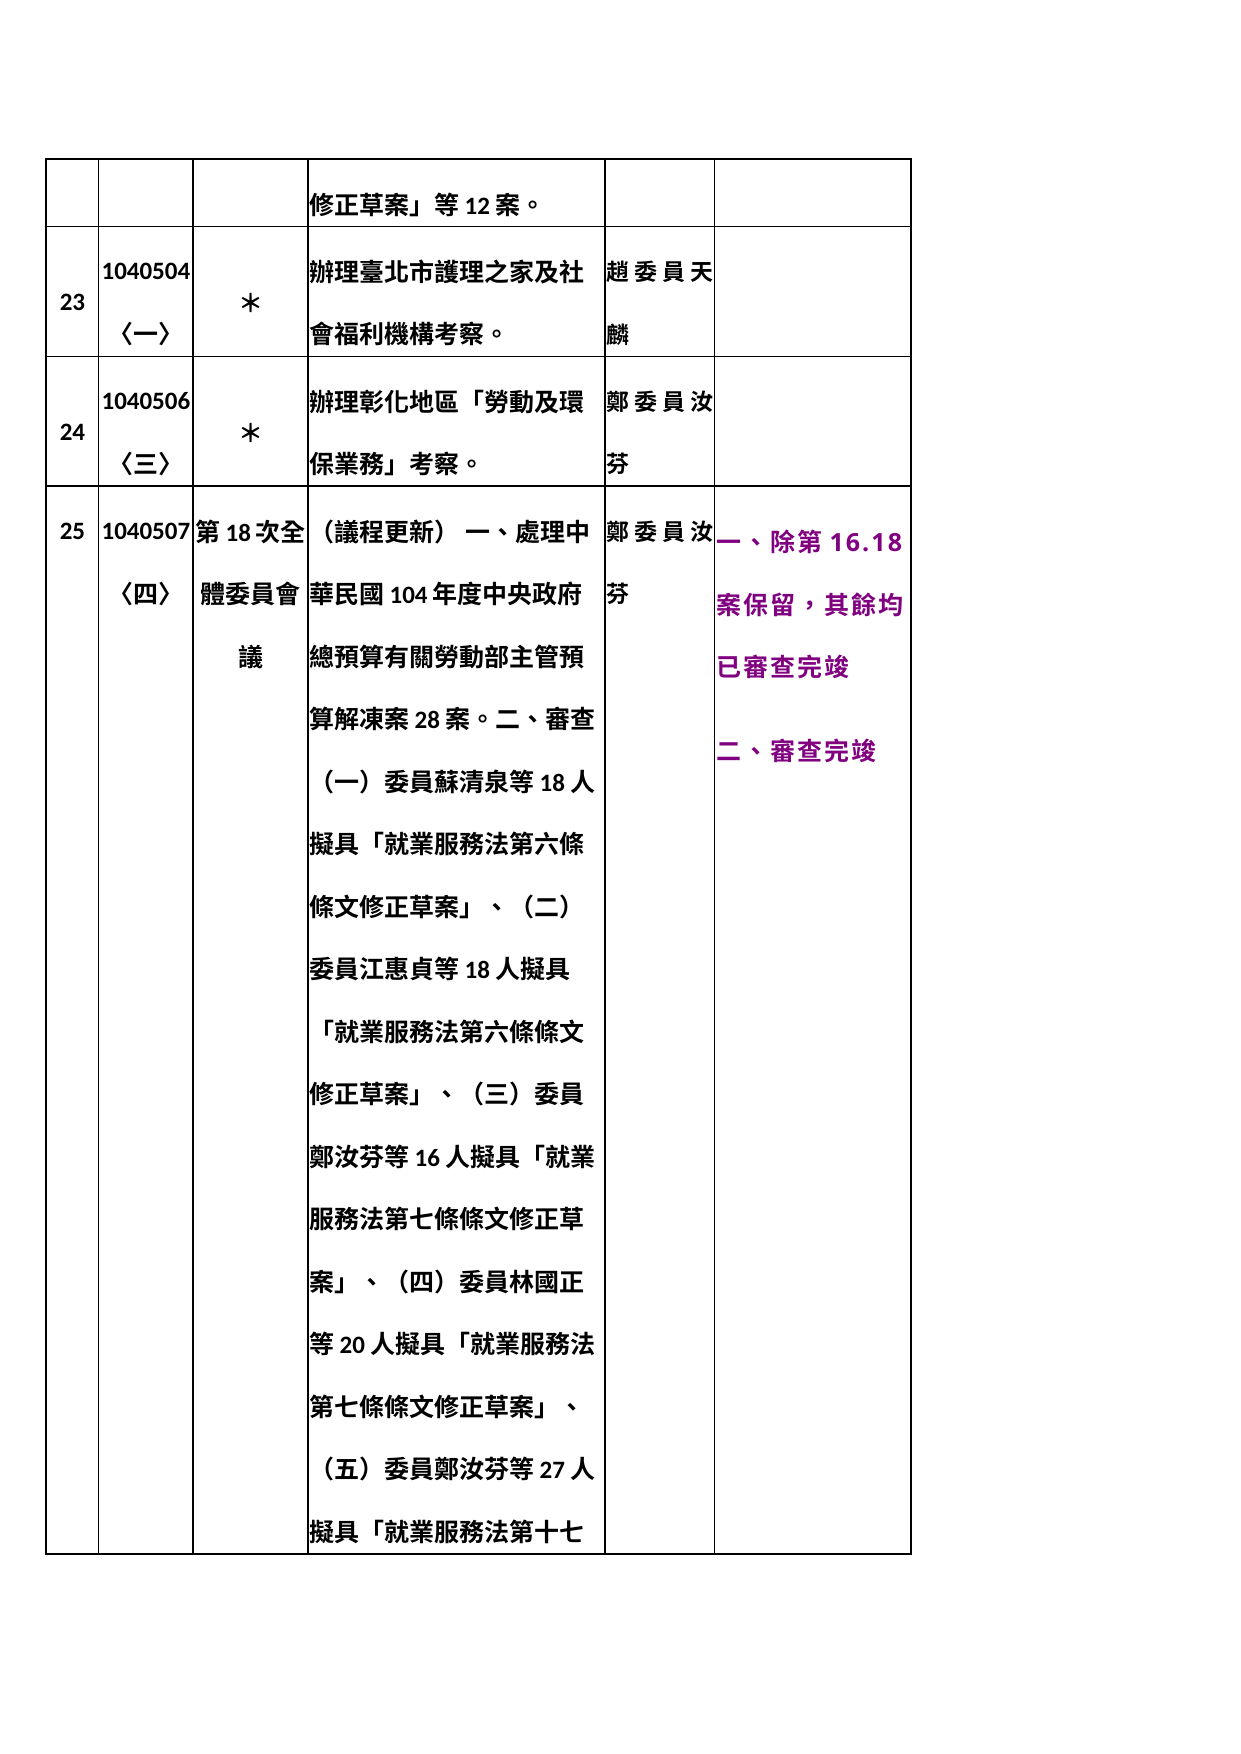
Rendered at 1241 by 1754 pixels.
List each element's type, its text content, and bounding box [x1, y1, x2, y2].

table_cell 趙委員天麟 [606, 227, 714, 356]
table_cell 辦理臺北市護理之家及社會福利機構考察。 [309, 227, 604, 356]
table_cell 第18次全體委員會議 [194, 487, 307, 1553]
table_cell 辦理彰化地區「勞動及環保業務」考察。 [309, 357, 604, 485]
table_cell 修正草案」等12案。 [309, 160, 604, 226]
table_cell 一、除第16.18案保留，其餘均已審查完竣 二、審查完竣 [715, 487, 910, 1553]
table_cell [99, 160, 192, 226]
table_cell [606, 160, 714, 226]
table_cell 鄭委員汝芬 [606, 487, 714, 1553]
table_cell ＊ [194, 227, 307, 356]
table_cell [194, 160, 307, 226]
table_cell 鄭委員汝芬 [606, 357, 714, 485]
table_cell 23 [47, 227, 98, 356]
table_cell 1040507 〈四〉 [99, 487, 192, 1553]
table_cell [47, 160, 98, 226]
table_cell [715, 227, 910, 356]
table_cell 25 [47, 487, 98, 1553]
table_cell 1040504 〈一〉 [99, 227, 192, 356]
table_cell 1040506 〈三〉 [99, 357, 192, 485]
table_cell ＊ [194, 357, 307, 485]
table_cell （議程更新） 一、處理中華民國104年度中央政府總預算有關勞動部主管預算解凍案28案。二、審查（一）委員蘇清泉等18人擬具「就業服務法第六條條文修正草案」、（二）委員江惠貞等18人擬具「就業服務法第六條條文修正草案」、（三）委員鄭汝芬等16人擬具「就業服務法第七條條文修正草案」、（四）委員林國正等20人擬具「就業服務法第七條條文修正草案」、（五）委員鄭汝芬等27人擬具「就業服務法第十七 [309, 487, 604, 1553]
table_cell 24 [47, 357, 98, 485]
table_cell [715, 160, 910, 226]
table_cell [715, 357, 910, 485]
